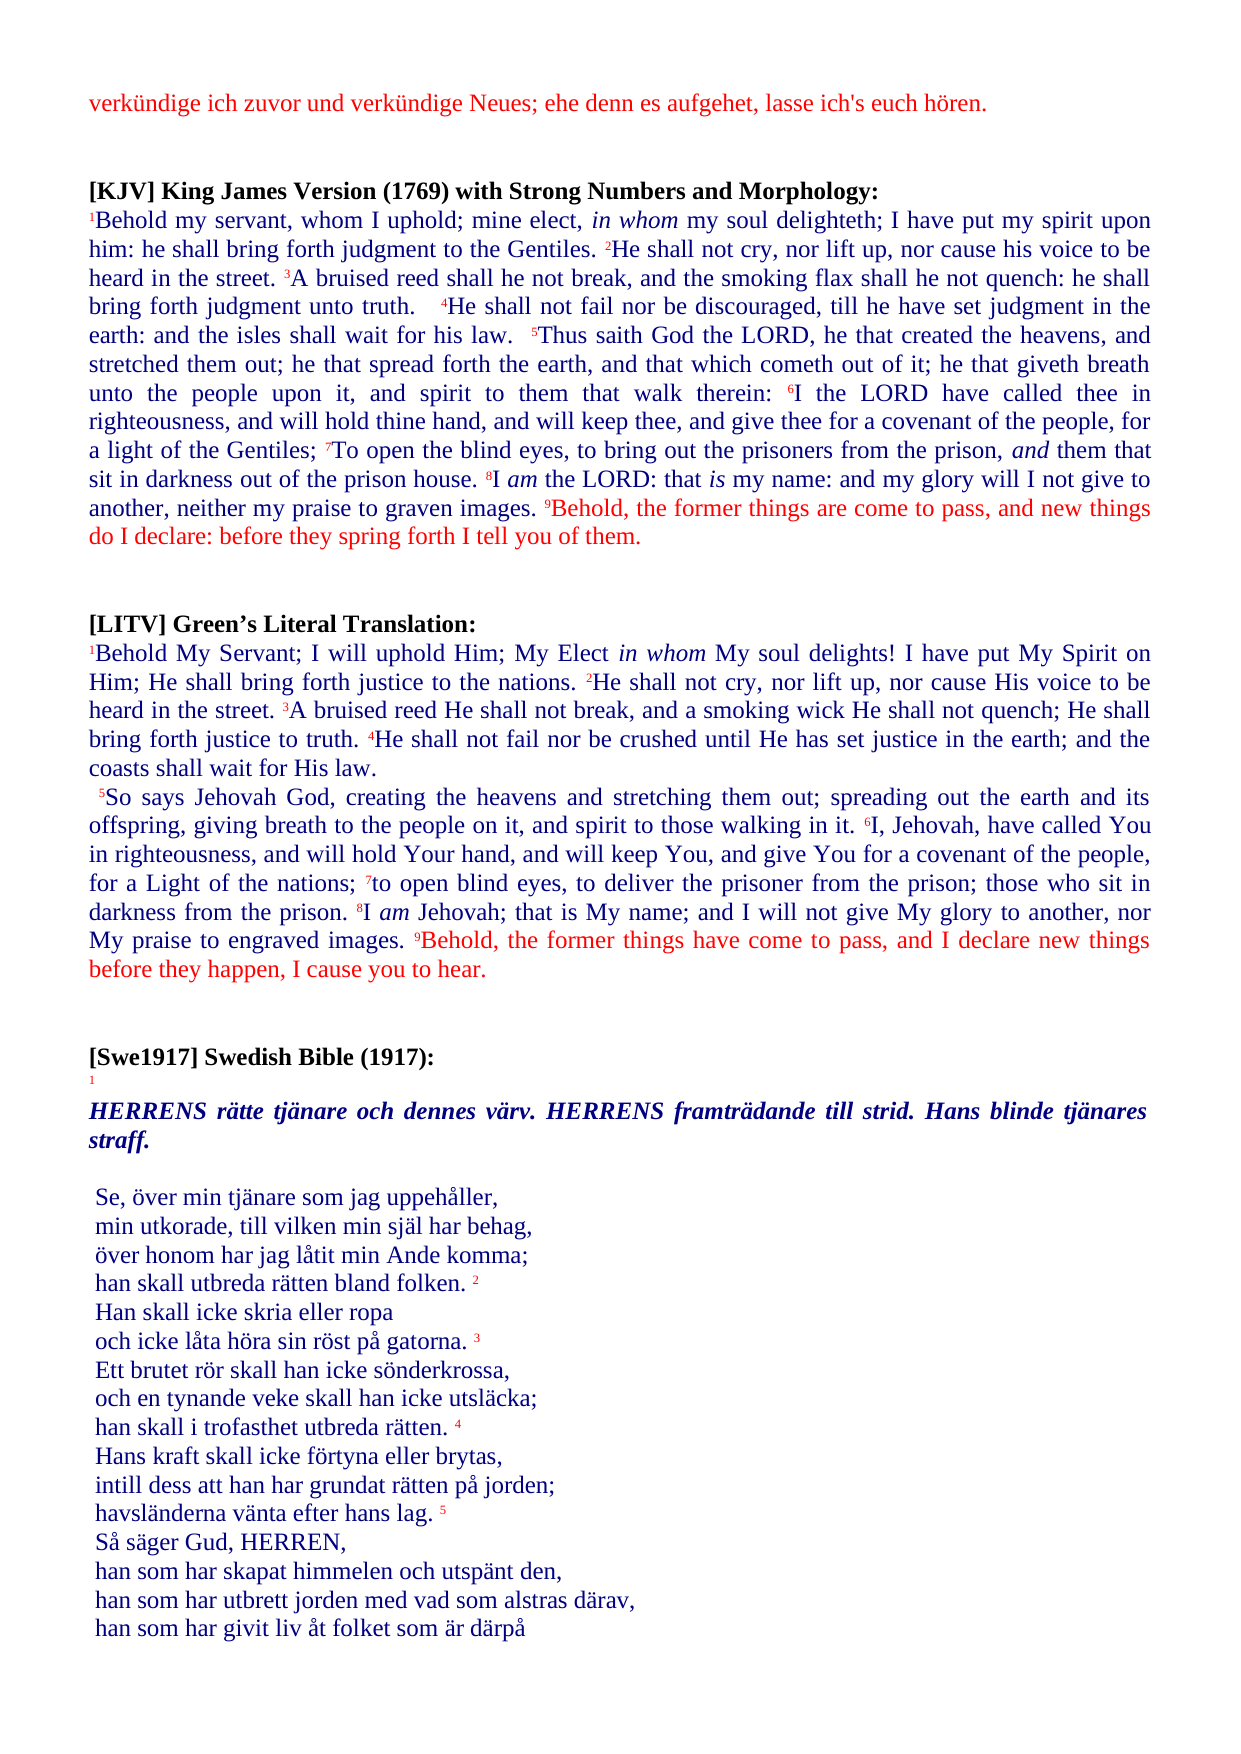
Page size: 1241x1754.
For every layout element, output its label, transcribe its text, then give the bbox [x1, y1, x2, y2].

text [KJV] King James Version (1769) with Strong Numbers and Morphology: [88, 176, 1152, 205]
text 1Behold my servant, whom I uphold; mine elect, in whom my soul delighteth; I have put my spirit upon him: he shall bring forth judgment to the Gentiles. 2He shall not cry, nor lift up, nor cause his voice to be heard in the street. 3A bruised reed shall he not break, and the smoking flax shall he not quench: he shall bring forth judgment unto truth. 4He shall not fail nor be discouraged, till he have set judgment in the earth: and the isles shall wait for his law. 5Thus saith God the LORD, he that created the heavens, and stretched them out; he that spread forth the earth, and that which cometh out of it; he that giveth breath unto the people upon it, and spirit to them that walk therein: 6I the LORD have called thee in righteousness, and will hold thine hand, and will keep thee, and give thee for a covenant of the people, for a light of the Gentiles; 7To open the blind eyes, to bring out the prisoners from the prison, and them that sit in darkness out of the prison house. 8I am the LORD: that is my name: and my glory will I not give to another, neither my praise to graven images. 9Behold, the former things are come to pass, and new things do I declare: before they spring forth I tell you of them. [88, 205, 1152, 550]
text 1Behold My Servant; I will uphold Him; My Elect in whom My soul delights! I have put My Spirit on Him; He shall bring forth justice to the nations. 2He shall not cry, nor lift up, nor cause His voice to be heard in the street. 3A bruised reed He shall not break, and a smoking wick He shall not quench; He shall bring forth justice to truth. 4He shall not fail nor be crushed until He has set justice in the earth; and the coasts shall wait for His law. [88, 638, 1152, 782]
text 1 [88, 1071, 1152, 1096]
text [Swe1917] Swedish Bible (1917): [88, 1042, 1152, 1071]
text Se, över min tjänare som jag uppehåller, min utkorade, till vilken min själ har behag, över honom har jag låtit min Ande komma; han skall utbreda rätten bland folken. 2 Han skall icke skria eller ropa och icke låta höra sin röst på gatorna. 3 Ett brutet rör skall han icke sönderkrossa, och en tynande veke skall han icke utsläcka; han skall i trofasthet utbreda rätten. 4 Hans kraft skall icke förtyna eller brytas, intill dess att han har grundat rätten på jorden; havsländerna vänta efter hans lag. 5 Så säger Gud, HERREN, han som har skapat himmelen och utspänt den, han som har utbrett jorden med vad som alstras därav, han som har givit liv åt folket som är därpå [88, 1153, 1152, 1642]
text verkündige ich zuvor und verkündige Neues; ehe denn es aufgehet, lasse ich's euch hören. [88, 88, 1152, 117]
text HERRENS rätte tjänare och dennes värv. HERRENS framträdande till strid. Hans blinde tjänares straff. [88, 1096, 1152, 1153]
text 5So says Jehovah God, creating the heavens and stretching them out; spreading out the earth and its offspring, giving breath to the people on it, and spirit to those walking in it. 6I, Jehovah, have called You in righteousness, and will hold Your hand, and will keep You, and give You for a covenant of the people, for a Light of the nations; 7to open blind eyes, to deliver the prisoner from the prison; those who sit in darkness from the prison. 8I am Jehovah; that is My name; and I will not give My glory to another, nor My praise to engraved images. 9Behold, the former things have come to pass, and I declare new things before they happen, I cause you to hear. [88, 782, 1152, 983]
text [LITV] Green’s Literal Translation: [88, 609, 1152, 638]
